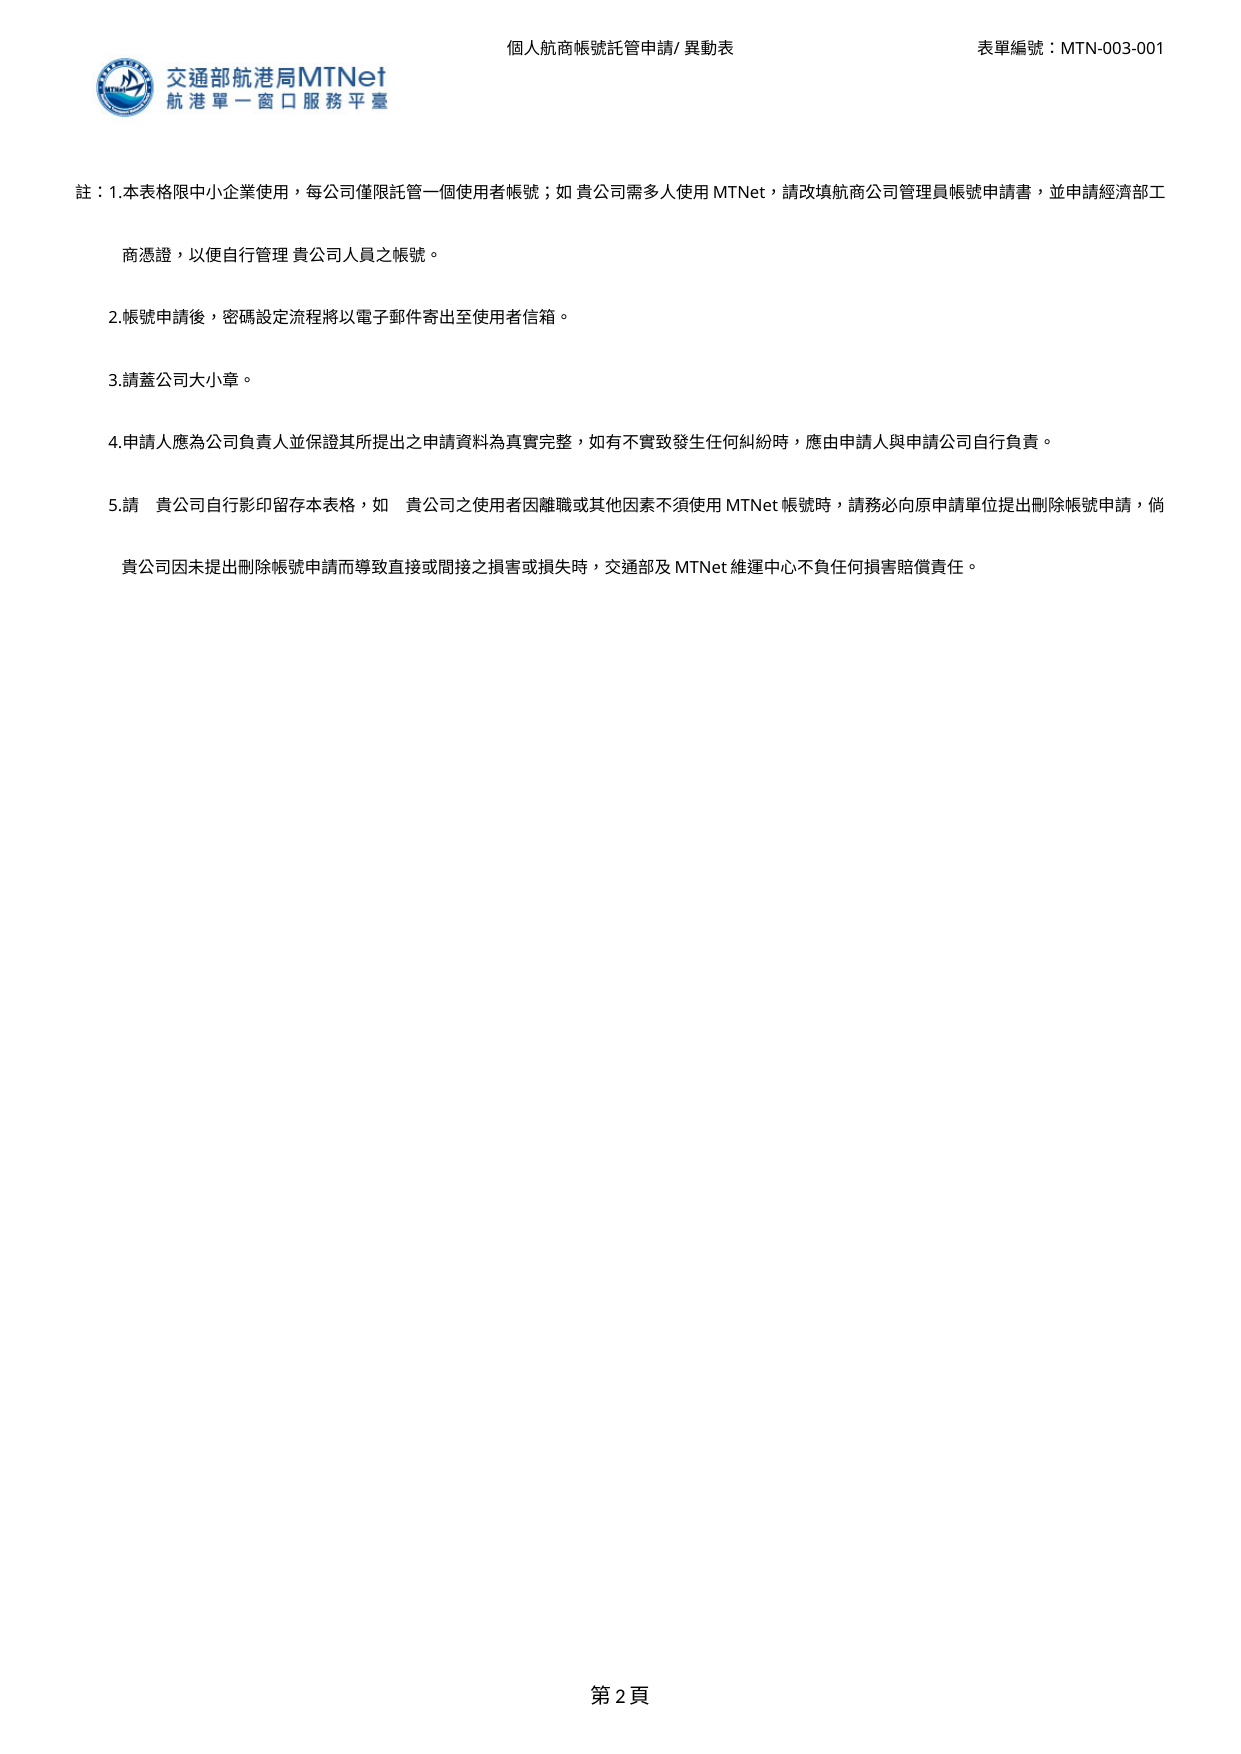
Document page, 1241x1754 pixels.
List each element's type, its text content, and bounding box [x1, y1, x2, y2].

text 4.申請人應為公司負責人並保證其所提出之申請資料為真實完整，如有不實致發生任何糾紛時，應由申請人與申請公司自行負責。 [108, 400, 1165, 462]
text 註：1.本表格限中小企業使用，每公司僅限託管一個使用者帳號；如 貴公司需多人使用MTNet，請改填航商公司管理員帳號申請書，並申請經濟部工商憑證，以便自行管理 貴公司人員之帳號。 [75, 150, 1165, 275]
text 5.請 貴公司自行影印留存本表格，如 貴公司之使用者因離職或其他因素不須使用MTNet帳號時，請務必向原申請單位提出刪除帳號申請，倘 貴公司因未提出刪除帳號申請而導致直接或間接之損害或損失時，交通部及MTNet維運中心不負任何損害賠償責任。 [108, 462, 1165, 587]
text 3.請蓋公司大小章。 [108, 337, 1165, 400]
text 2.帳號申請後，密碼設定流程將以電子郵件寄出至使用者信箱。 [108, 275, 1165, 337]
